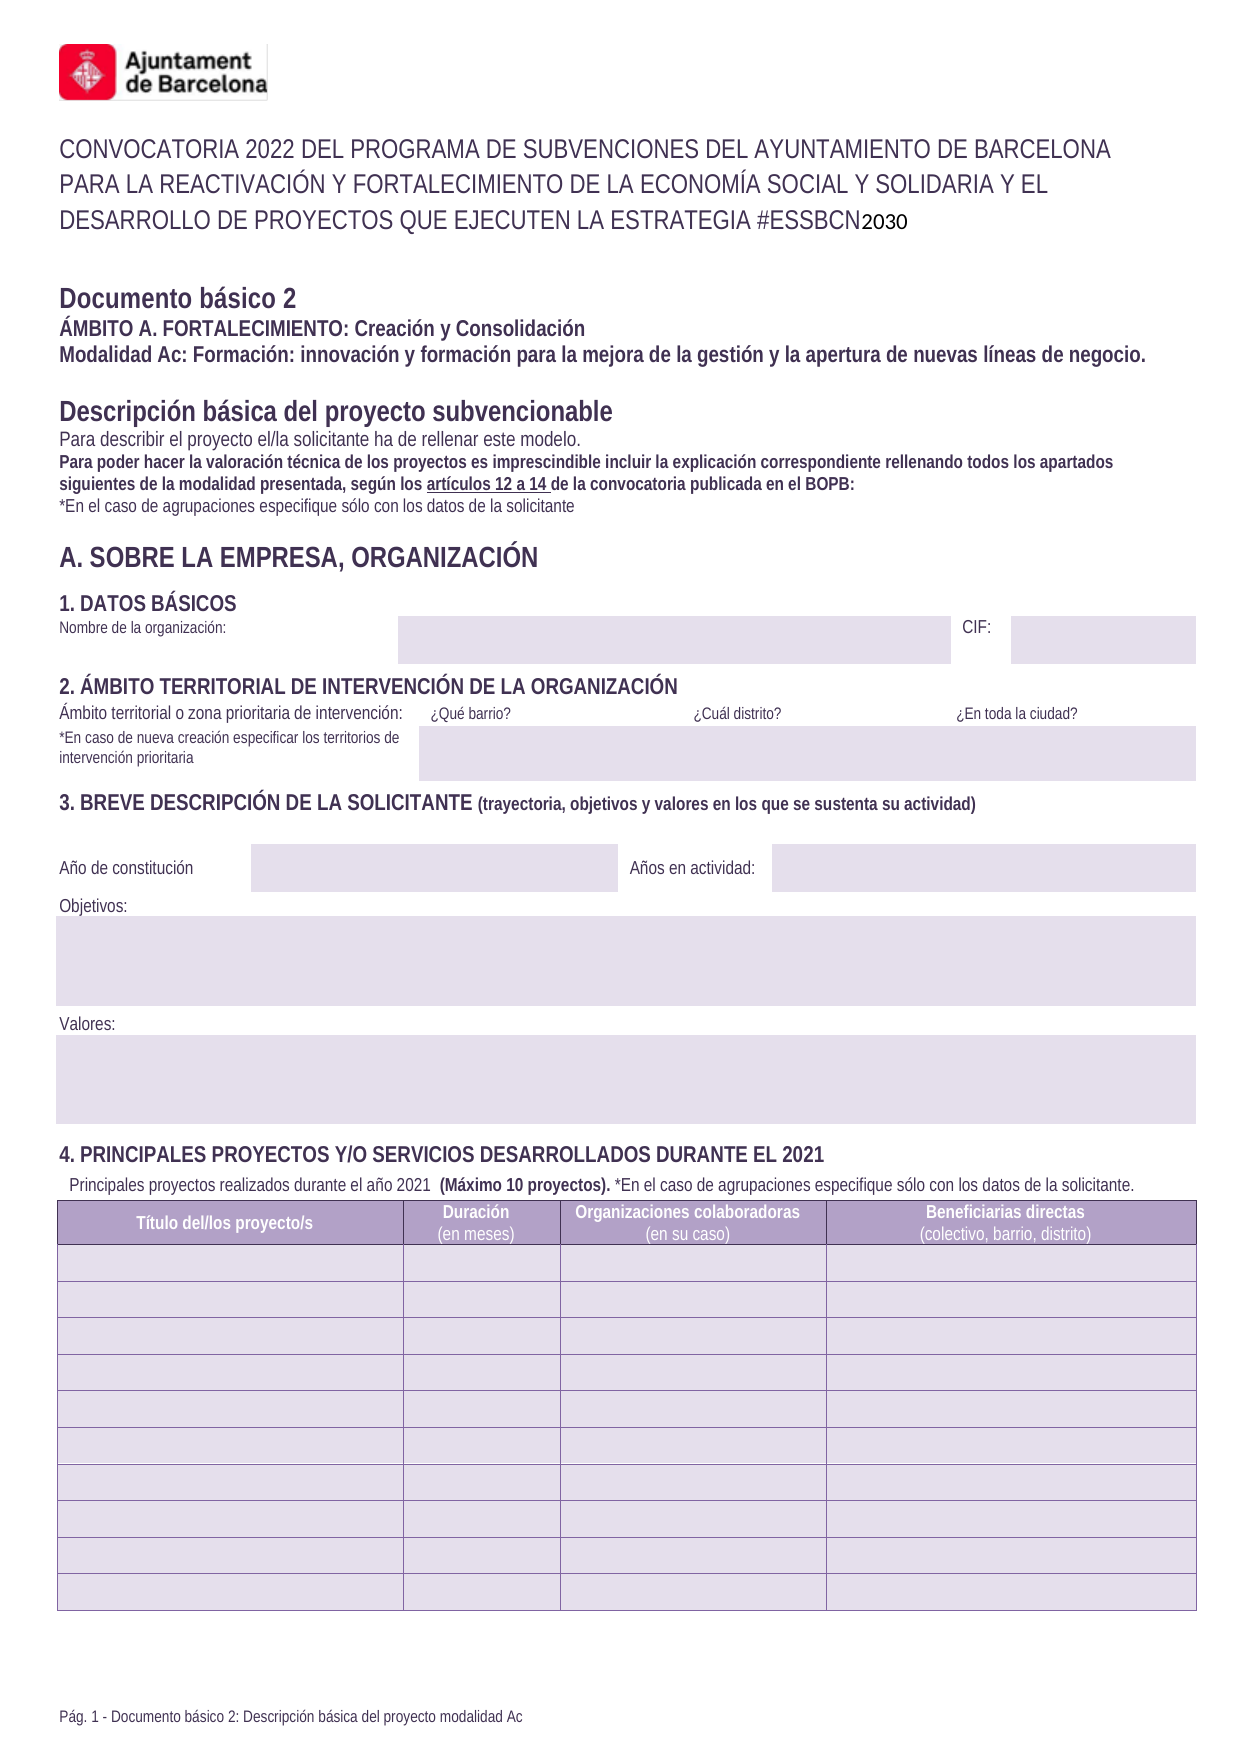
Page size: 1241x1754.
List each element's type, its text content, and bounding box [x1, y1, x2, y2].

table_cell [827, 1538, 1196, 1573]
table_cell Duración (en meses) [404, 1201, 560, 1244]
table_cell [58, 1465, 403, 1500]
table_header [398, 261, 1196, 315]
table_cell Título del/los proyecto/s [58, 1201, 403, 1244]
table_cell [561, 1245, 826, 1281]
table_cell [827, 1574, 1196, 1610]
table_cell [827, 1391, 1196, 1427]
table_cell [398, 616, 951, 664]
table_cell [827, 1282, 1196, 1317]
table_cell [56, 916, 1196, 1006]
table_cell [827, 1245, 1196, 1281]
table_cell [561, 1318, 826, 1354]
table_cell [404, 1355, 560, 1390]
table_cell [682, 726, 945, 781]
table_cell 3. BREVE DESCRIPCIÓN DE LA SOLICITANTE (trayectoria, objetivos y valores en los que se sustenta su actividad) [56, 781, 1196, 843]
table_cell [827, 1318, 1196, 1354]
table_cell [561, 1501, 826, 1537]
table_cell [1011, 616, 1196, 664]
table_cell [404, 1391, 560, 1427]
table_cell [58, 1538, 403, 1573]
table_cell [561, 1574, 826, 1610]
table_cell 4. PRINCIPALES PROYECTOS Y/O SERVICIOS DESARROLLADOS DURANTE EL 2021 [56, 1124, 1196, 1167]
table_cell ¿Qué barrio? [419, 700, 682, 726]
table_cell Año de constitución [56, 844, 251, 892]
table_header Principales proyectos realizados durante el año 2021 (Máximo 10 proyectos). *En el caso de agrupaciones especifique sólo con los datos de la solicitante. [58, 1170, 1196, 1200]
table_cell [945, 726, 1196, 781]
table_cell [561, 1391, 826, 1427]
table_cell [561, 1428, 826, 1463]
table_cell Valores: [56, 1006, 138, 1034]
table_cell 2. ÁMBITO TERRITORIAL DE INTERVENCIÓN DE LA ORGANIZACIÓN [56, 664, 1196, 699]
table_cell [139, 1006, 1196, 1034]
table_cell [419, 726, 682, 781]
table_cell [561, 1282, 826, 1317]
table_cell Organizaciones colaboradoras (en su caso) [561, 1201, 826, 1244]
table_cell [404, 1318, 560, 1354]
table_cell [404, 1501, 560, 1537]
table_cell Nombre de la organización: [56, 616, 398, 664]
table_cell [404, 1538, 560, 1573]
table_cell [404, 1282, 560, 1317]
table_cell *En caso de nueva creación especificar los territorios de intervención prioritaria [56, 726, 419, 781]
table_cell [404, 1465, 560, 1500]
text CONVOCATORIA 2022 DEL PROGRAMA DE SUBVENCIONES DEL AYUNTAMIENTO DE BARCELONA PARA LA REACTIVACIÓN Y FORTALECIMIENTO DE LA ECONOMÍA SOCIAL Y SOLIDARIA Y EL DESARROLLO DE PROYECTOS QUE EJECUTEN LA ESTRATEGIA #ESSBCN2030 [59, 133, 1159, 235]
table_cell [772, 844, 1196, 892]
table_cell [58, 1574, 403, 1610]
table_cell A. SOBRE LA EMPRESA, ORGANIZACIÓN [56, 531, 1196, 574]
table_cell [561, 1355, 826, 1390]
table_cell [56, 1167, 1196, 1632]
table_cell Descripción básica del proyecto subvencionable Para describir el proyecto el/la solicitante ha de rellenar este modelo. Para poder hacer la valoración técnica de los proyectos es imprescindible incluir la explicación correspondiente rellenando todos los apartados siguientes de la modalidad presentada, según los artículos 12 a 14 de la convocatoria publicada en el BOPB: *En el caso de agrupaciones especifique sólo con los datos de la solicitante [56, 394, 1196, 531]
table_cell [561, 1465, 826, 1500]
table_cell 1. DATOS BÁSICOS [56, 574, 1196, 616]
table_cell Años en actividad: [618, 844, 772, 892]
table_cell [153, 892, 1196, 916]
picture [59, 44, 269, 102]
table_cell [827, 1355, 1196, 1390]
table_cell Beneficiarias directas (colectivo, barrio, distrito) [827, 1201, 1196, 1244]
table_cell [827, 1501, 1196, 1537]
table_cell [58, 1428, 403, 1463]
table_cell CIF: [951, 616, 1011, 664]
table_cell [56, 1035, 1196, 1124]
table_header Documento básico 2 [56, 261, 398, 315]
table_cell [58, 1245, 403, 1281]
table_cell [827, 1465, 1196, 1500]
table_cell [251, 844, 618, 892]
table_cell Objetivos: [56, 892, 153, 916]
table_cell [58, 1391, 403, 1427]
table_cell ¿Cuál distrito? [682, 700, 945, 726]
table_cell [58, 1282, 403, 1317]
table_cell ¿En toda la ciudad? [945, 700, 1196, 726]
table_cell [58, 1501, 403, 1537]
table_cell [404, 1428, 560, 1463]
table_cell [561, 1538, 826, 1573]
table_cell [58, 1355, 403, 1390]
table_cell [404, 1245, 560, 1281]
table_cell [58, 1318, 403, 1354]
table_cell [827, 1428, 1196, 1463]
table_cell Ámbito territorial o zona prioritaria de intervención: [56, 700, 419, 726]
table_cell ÁMBITO A. FORTALECIMIENTO: Creación y Consolidación Modalidad Ac: Formación: innovación y formación para la mejora de la gestión y la apertura de nuevas líneas de negocio. [56, 315, 1196, 394]
table_cell [404, 1574, 560, 1610]
